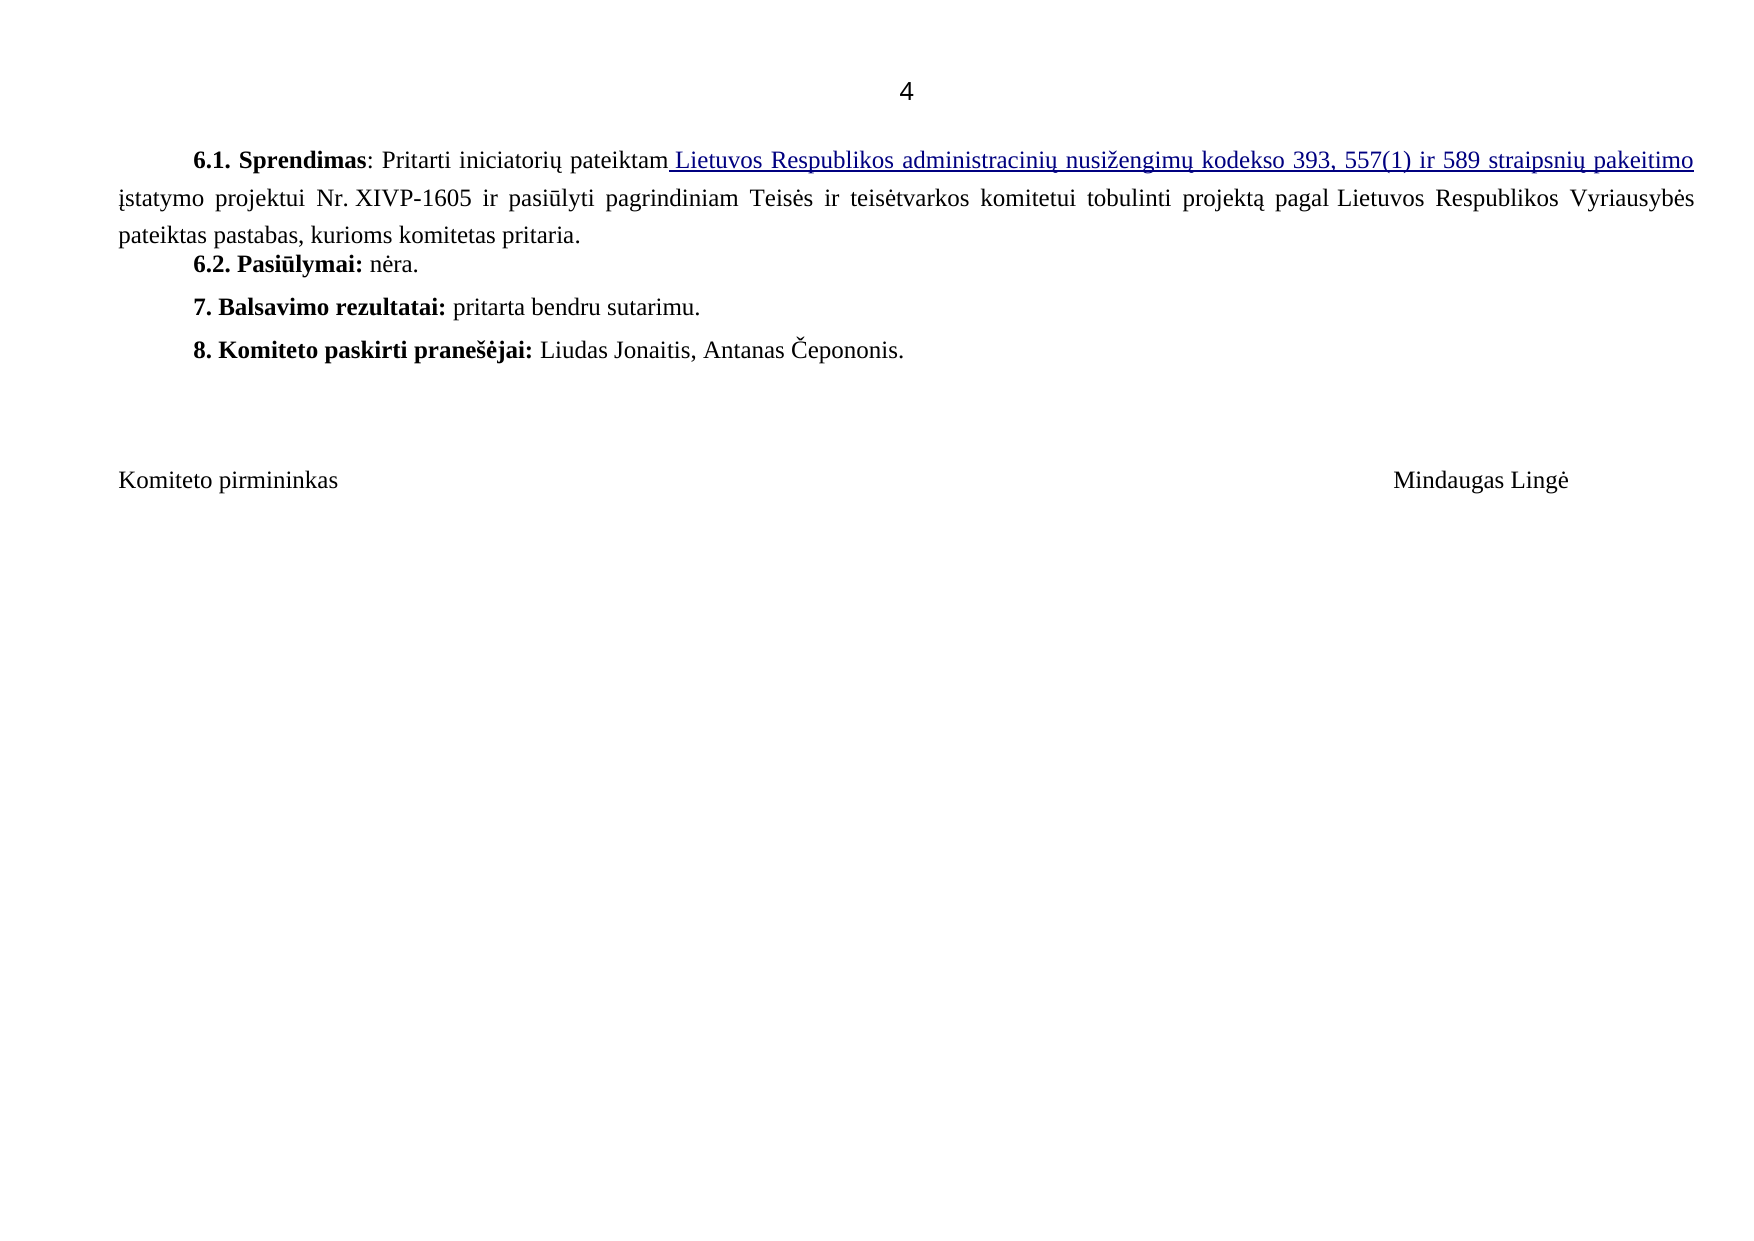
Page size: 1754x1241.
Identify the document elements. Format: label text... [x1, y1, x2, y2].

text Komiteto pirmininkas Mindaugas Lingė [118, 465, 1695, 493]
text 6.1. Sprendimas: Pritarti iniciatorių pateiktam Lietuvos Respublikos administracinių nusižengimų kodekso 393, 557(1) ir 589 straipsnių pakeitimo įstatymo projektui Nr. XIVP-1605 ir pasiūlyti pagrindiniam Teisės ir teisėtvarkos komitetui tobulinti projektą pagal Lietuvos Respublikos Vyriausybės pateiktas pastabas, kurioms komitetas pritaria. [118, 137, 1695, 249]
text 7. Balsavimo rezultatai: pritarta bendru sutarimu. [118, 292, 1695, 321]
text 6.2. Pasiūlymai: nėra. [118, 249, 1695, 278]
text 8. Komiteto paskirti pranešėjai: Liudas Jonaitis, Antanas Čepononis. [118, 335, 1695, 364]
